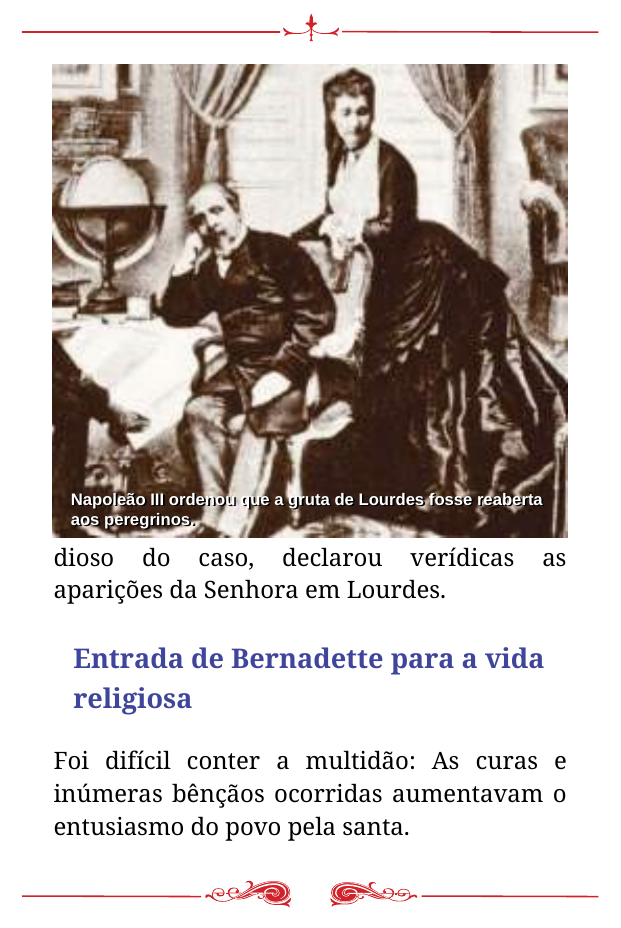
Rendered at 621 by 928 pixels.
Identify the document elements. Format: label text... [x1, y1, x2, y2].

text dioso do caso, declarou verídicas as aparições da Senhora em Lourdes. [53, 540, 567, 606]
subtitle Entrada de Bernadette para a vida religiosa [73, 640, 555, 717]
text Foi difícil conter a multidão: As curas e inúmeras bênçãos ocorridas aumentavam o entusiasmo do povo pela santa. [53, 744, 567, 842]
